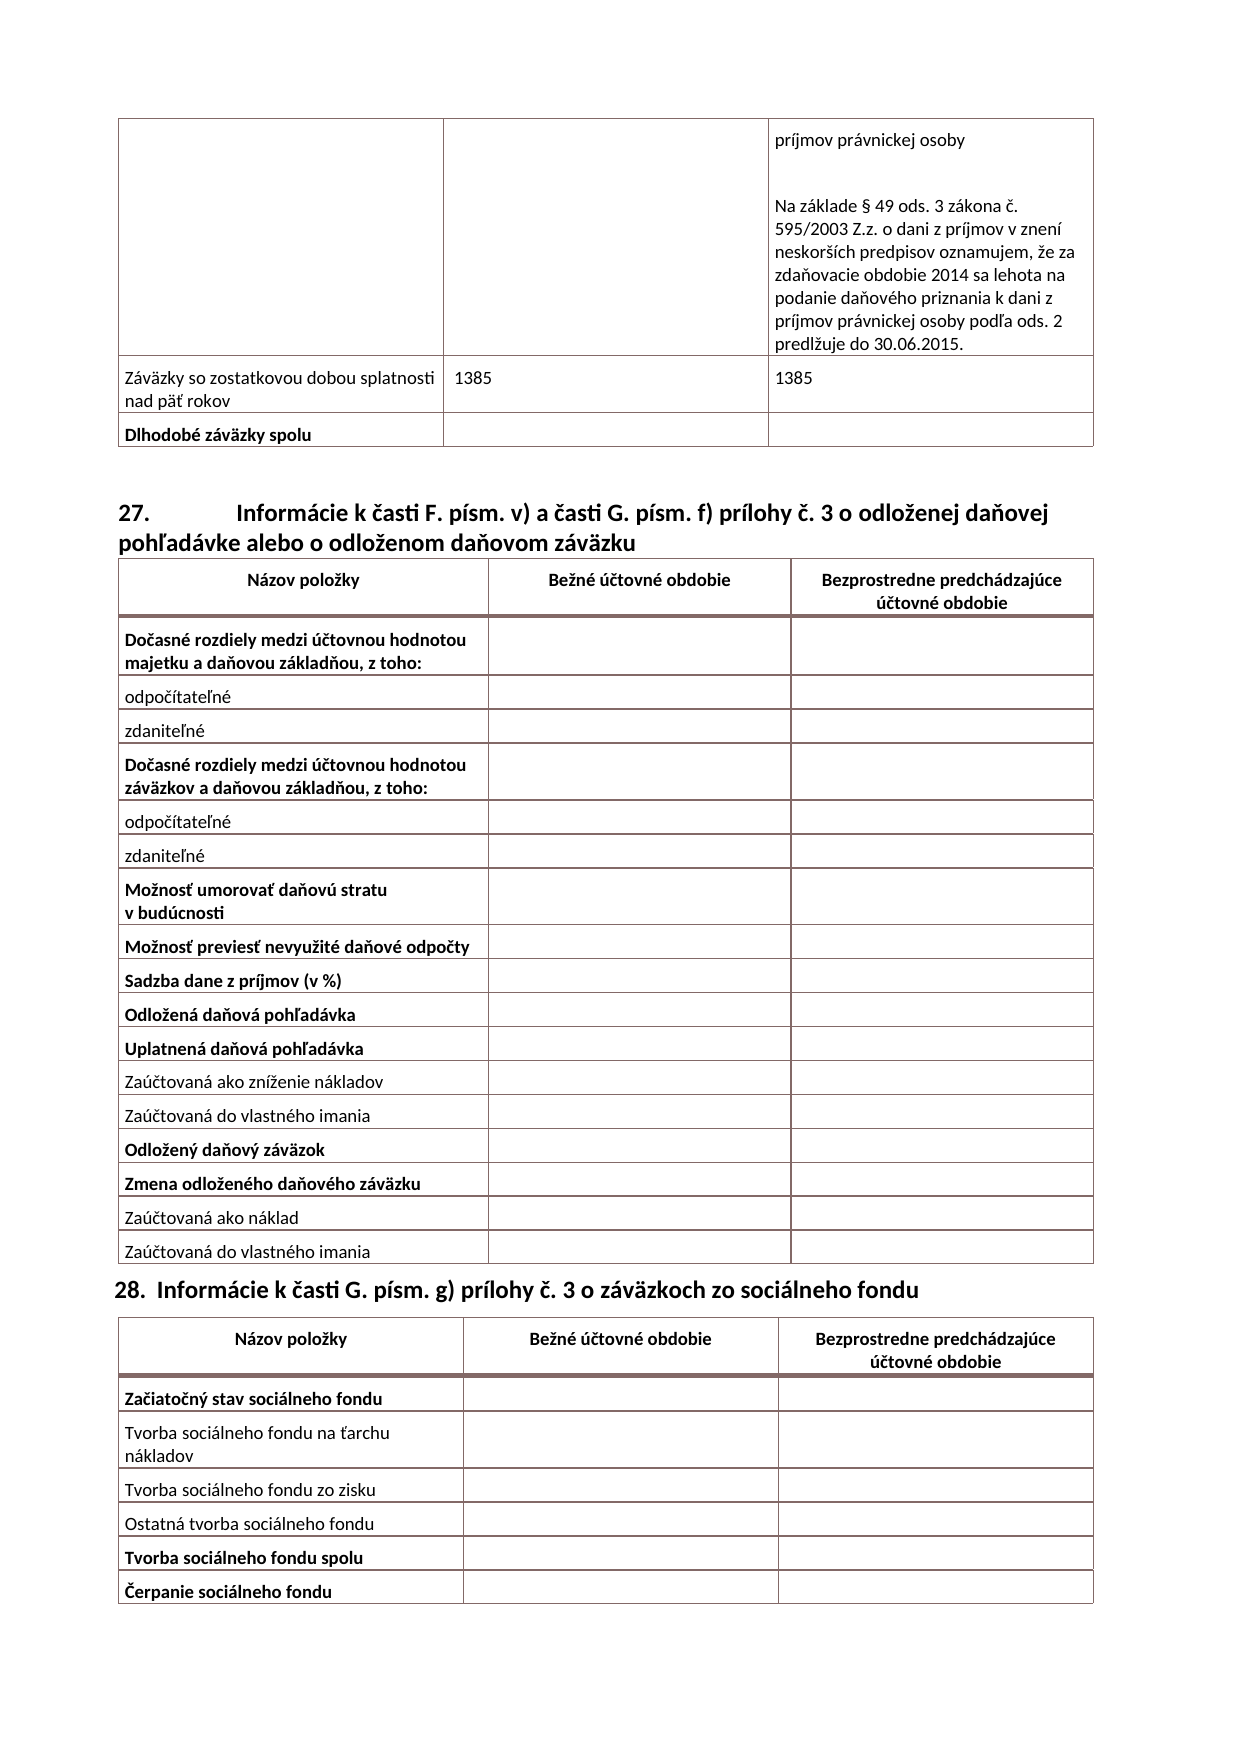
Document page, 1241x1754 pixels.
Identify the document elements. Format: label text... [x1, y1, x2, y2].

table_cell [792, 869, 1093, 924]
table_cell Ostatná tvorba sociálneho fondu [119, 1503, 463, 1535]
table_cell [792, 1061, 1093, 1094]
table_cell [792, 1027, 1093, 1060]
table_cell [792, 710, 1093, 742]
table_cell [489, 1027, 790, 1060]
table_cell Začiatočný stav sociálneho fondu [119, 1378, 463, 1410]
table_cell [489, 959, 790, 992]
table_cell [489, 993, 790, 1026]
table_header Názov položky [119, 1318, 463, 1373]
table_cell Tvorba sociálneho fondu zo zisku [119, 1469, 463, 1501]
table_cell [489, 835, 790, 867]
table_cell Záväzky so zostatkovou dobou splatnosti nad päť rokov [119, 356, 443, 412]
table_cell [489, 1129, 790, 1162]
table_cell Odložená daňová pohľadávka [119, 993, 488, 1026]
table_cell Sadzba dane z príjmov (v %) [119, 959, 488, 992]
table_cell Zaúčtovaná ako zníženie nákladov [119, 1061, 488, 1094]
table_cell [792, 1197, 1093, 1229]
table_cell [792, 676, 1093, 708]
table_cell [464, 1412, 778, 1467]
table_cell Odložený daňový záväzok [119, 1129, 488, 1162]
table_header Bežné účtovné obdobie [489, 559, 790, 614]
table_cell [779, 1469, 1093, 1501]
table_cell [489, 618, 790, 674]
table_header Bezprostredne predchádzajúce účtovné obdobie [792, 559, 1093, 614]
table_cell [464, 1503, 778, 1535]
table_cell [792, 993, 1093, 1026]
table_cell [489, 744, 790, 799]
table_header Názov položky [119, 559, 488, 614]
table_cell [792, 1163, 1093, 1195]
text 28. Informácie k časti G. písm. g) prílohy č. 3 o záväzkoch zo sociálneho fondu [114, 1274, 1122, 1304]
table_cell 1385 [444, 356, 768, 412]
table_cell príjmov právnickej osoby Na základe § 49 ods. 3 zákona č. 595/2003 Z.z. o dani z príjmov v znení neskorších predpisov oznamujem, že za zdaňovacie obdobie 2014 sa lehota na podanie daňového priznania k dani z príjmov právnickej osoby podľa ods. 2 predlžuje do 30.06.2015. [769, 119, 1093, 355]
table_cell [464, 1469, 778, 1501]
table_cell odpočítateľné [119, 676, 488, 708]
table_cell [779, 1571, 1093, 1603]
table_cell Zaúčtovaná do vlastného imania [119, 1231, 488, 1263]
table_cell [792, 801, 1093, 833]
table_header Bezprostredne predchádzajúce účtovné obdobie [779, 1318, 1093, 1373]
table_cell Dočasné rozdiely medzi účtovnou hodnotou majetku a daňovou základňou, z toho: [119, 618, 488, 674]
table_header Bežné účtovné obdobie [464, 1318, 778, 1373]
table_cell Čerpanie sociálneho fondu [119, 1571, 463, 1603]
table_cell [444, 119, 768, 355]
table_cell [792, 1095, 1093, 1128]
table_cell [489, 1163, 790, 1195]
table_cell [489, 1095, 790, 1128]
table_cell [769, 413, 1093, 446]
table_cell [792, 744, 1093, 799]
table_cell 1385 [769, 356, 1093, 412]
text 27. Informácie k časti F. písm. v) a časti G. písm. f) prílohy č. 3 o odloženej daňovej pohľadávke alebo o odloženom daňovom záväzku [118, 497, 1122, 558]
table_cell [489, 1061, 790, 1094]
table_cell zdaniteľné [119, 835, 488, 867]
table_cell odpočítateľné [119, 801, 488, 833]
table_cell [779, 1503, 1093, 1535]
table_cell [792, 1129, 1093, 1162]
table_cell [792, 618, 1093, 674]
table_cell [119, 119, 443, 355]
table_cell Uplatnená daňová pohľadávka [119, 1027, 488, 1060]
table_cell zdaniteľné [119, 710, 488, 742]
table_cell [489, 925, 790, 958]
table_cell [464, 1571, 778, 1603]
table_cell [464, 1378, 778, 1410]
table_cell Možnosť previesť nevyužité daňové odpočty [119, 925, 488, 958]
table_cell [489, 1197, 790, 1229]
table_cell [464, 1537, 778, 1569]
table_cell Zaúčtovaná ako náklad [119, 1197, 488, 1229]
table_cell Tvorba sociálneho fondu spolu [119, 1537, 463, 1569]
table_cell [489, 710, 790, 742]
table_cell [489, 676, 790, 708]
table_cell [792, 925, 1093, 958]
table_cell [489, 869, 790, 924]
table_cell [792, 1231, 1093, 1263]
table_cell [792, 959, 1093, 992]
table_cell [489, 801, 790, 833]
table_cell Tvorba sociálneho fondu na ťarchu nákladov [119, 1412, 463, 1467]
table_cell [444, 413, 768, 446]
table_cell Zmena odloženého daňového záväzku [119, 1163, 488, 1195]
table_cell [489, 1231, 790, 1263]
table_cell Zaúčtovaná do vlastného imania [119, 1095, 488, 1128]
table_cell [779, 1412, 1093, 1467]
table_cell [779, 1378, 1093, 1410]
table_cell [792, 835, 1093, 867]
table_cell Dočasné rozdiely medzi účtovnou hodnotou záväzkov a daňovou základňou, z toho: [119, 744, 488, 799]
table_cell [779, 1537, 1093, 1569]
table_cell Dlhodobé záväzky spolu [119, 413, 443, 446]
table_cell Možnosť umorovať daňovú stratu v budúcnosti [119, 869, 488, 924]
